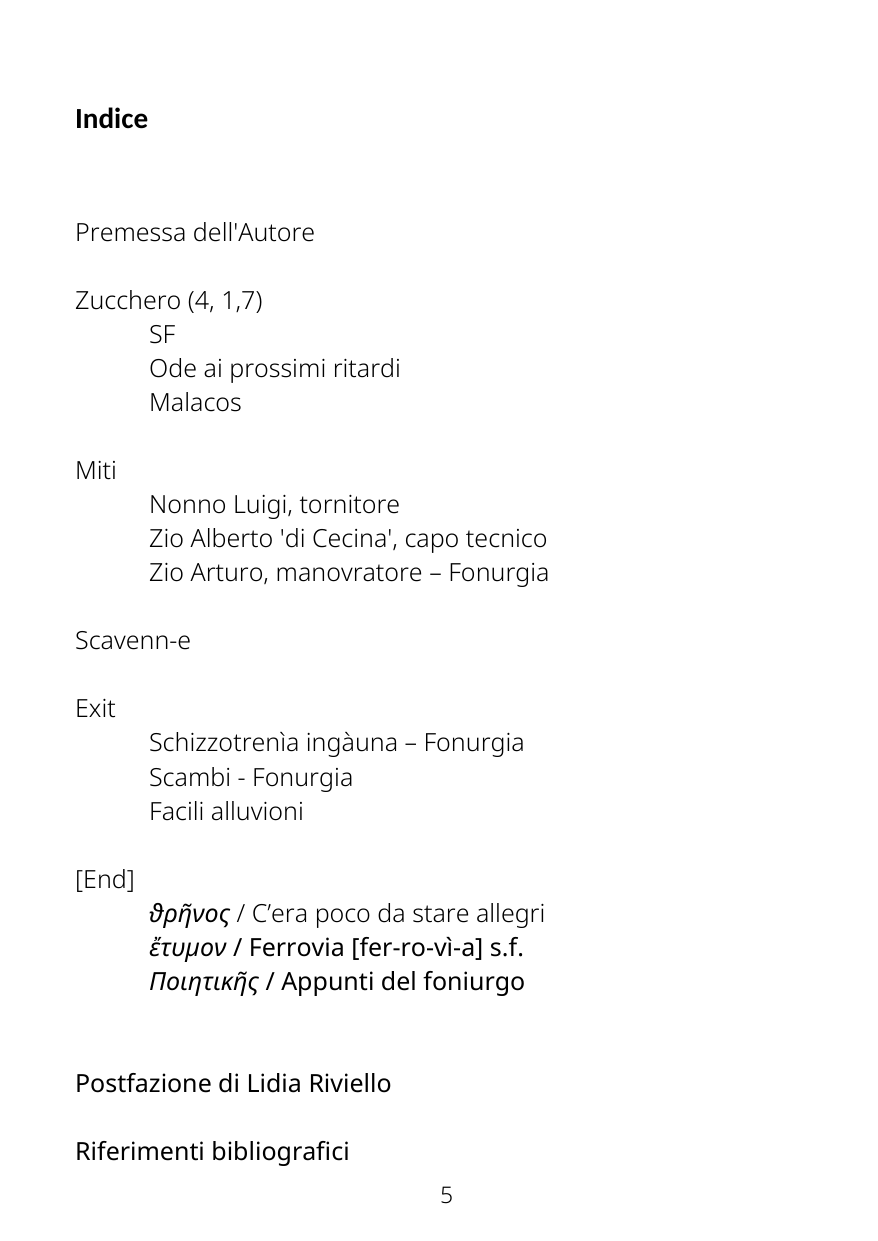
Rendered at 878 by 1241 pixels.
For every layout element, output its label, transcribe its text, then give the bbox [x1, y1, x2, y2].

text ϑρῆνος / C’era poco da stare allegri ἔτυμον / Ferrovia [fer-ro-vì-a] s.f. [75, 895, 806, 963]
text SF [75, 316, 806, 350]
text Zio Alberto 'di Cecina', capo tecnico [75, 521, 806, 555]
text Miti [75, 453, 806, 487]
text Zio Arturo, manovratore – Fonurgia [75, 555, 806, 589]
text Zucchero (4, 1,7) [75, 282, 806, 316]
text Exit [75, 691, 806, 725]
text Scambi - Fonurgia Facili alluvioni [75, 759, 806, 827]
text Schizzotrenìa ingàuna – Fonurgia [75, 725, 806, 759]
text Premessa dell'Autore [75, 214, 806, 248]
text Ποιητικῆς / Appunti del foniurgo [75, 963, 806, 998]
text Ode ai prossimi ritardi Malacos [75, 350, 806, 418]
text Riferimenti bibliografici [75, 1134, 806, 1168]
subtitle Indice [75, 100, 818, 136]
text [End] [75, 861, 806, 895]
text Nonno Luigi, tornitore [75, 487, 806, 521]
text Postfazione di Lidia Riviello [75, 1066, 806, 1100]
text Scavenn-e [75, 623, 806, 657]
